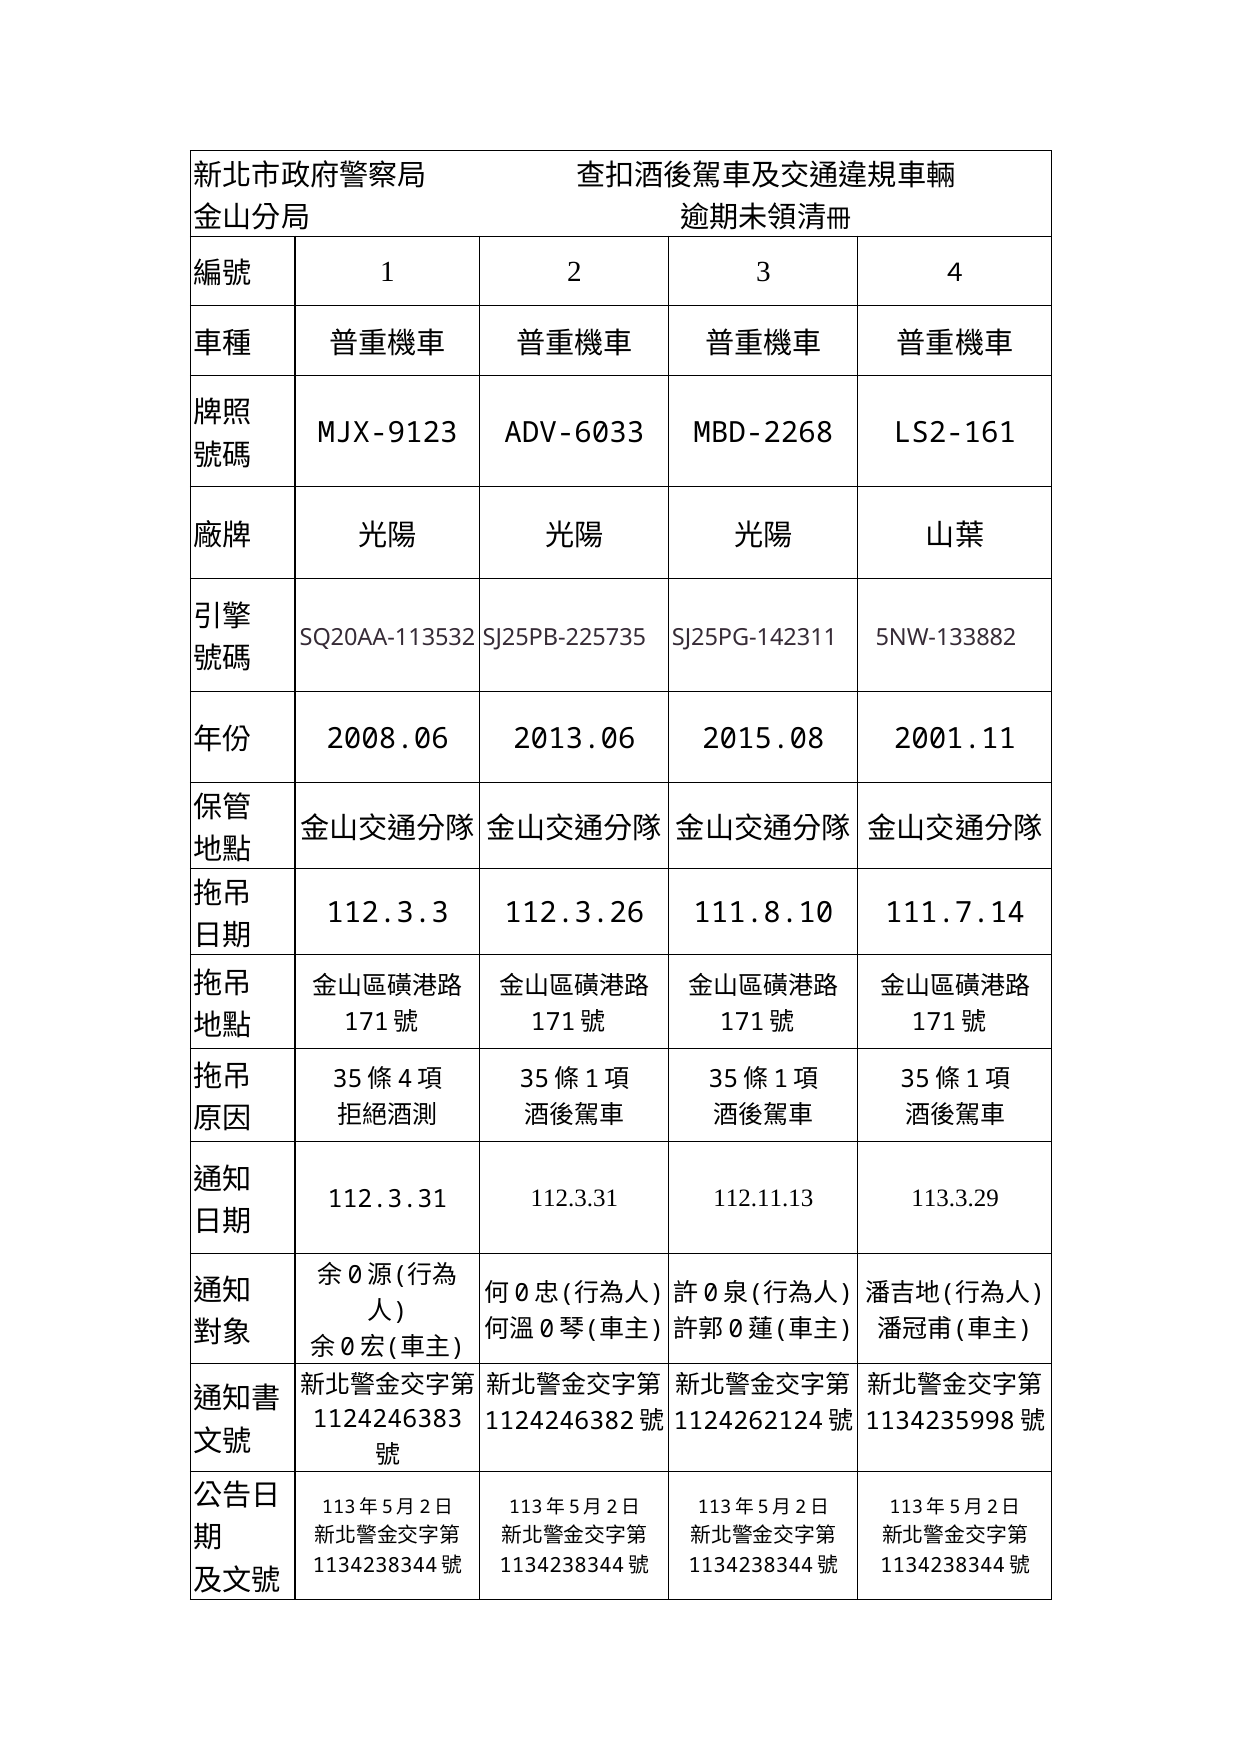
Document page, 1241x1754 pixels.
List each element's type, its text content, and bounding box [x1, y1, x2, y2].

table_cell 3 [669, 237, 857, 305]
table_cell 金山區磺港路171號 [296, 955, 479, 1048]
table_cell 金山區磺港路171號 [669, 955, 857, 1048]
table_cell MJX-9123 [296, 376, 479, 486]
table_cell 何0忠(行為人) 何溫0琴(車主) [480, 1254, 668, 1363]
table_cell 年份 [191, 692, 294, 782]
table_cell SQ20AA-113532 [296, 579, 479, 691]
table_cell 112.3.31 [480, 1142, 668, 1253]
table_cell 金山區磺港路171號 [480, 955, 668, 1048]
table_cell 5NW-133882 [858, 579, 1051, 691]
table_cell 余0源(行為人) 余0宏(車主) [296, 1254, 479, 1363]
table_cell 潘吉地(行為人) 潘冠甫(車主) [858, 1254, 1051, 1363]
table_cell 2013.06 [480, 692, 668, 782]
table_cell ADV-6033 [480, 376, 668, 486]
table_cell 公告日期 及文號 [191, 1472, 294, 1598]
table_cell 拖吊 地點 [191, 955, 294, 1048]
table_cell 山葉 [858, 487, 1051, 578]
table_cell 光陽 [480, 487, 668, 578]
table_cell ４ [858, 237, 1051, 305]
table_cell 金山交通分隊 [296, 783, 479, 868]
table_cell 1 [296, 237, 479, 305]
table_cell 車種 [191, 306, 294, 375]
table_header 新北市政府警察局 金山分局 [191, 151, 479, 236]
table_cell MBD-2268 [669, 376, 857, 486]
table_cell 2015.08 [669, 692, 857, 782]
table_cell 光陽 [669, 487, 857, 578]
table_cell 光陽 [296, 487, 479, 578]
table_header 查扣酒後駕車及交通違規車輛 逾期未領清冊 [480, 151, 1051, 236]
table_cell 引擎 號碼 [191, 579, 294, 691]
table_cell 2008.06 [296, 692, 479, 782]
table_cell 牌照 號碼 [191, 376, 294, 486]
table_cell 112.11.13 [669, 1142, 857, 1253]
table_cell 金山交通分隊 [480, 783, 668, 868]
table_cell SJ25PB-225735 [480, 579, 668, 691]
table_cell 35條1項 酒後駕車 [858, 1049, 1051, 1141]
table_cell 113年5月2日 新北警金交字第1134238344號 [296, 1472, 479, 1598]
table_cell 新北警金交字第1124246383號 [296, 1364, 479, 1471]
table_cell SJ25PG-142311 [669, 579, 857, 691]
table_cell 金山交通分隊 [858, 783, 1051, 868]
table_cell 金山交通分隊 [669, 783, 857, 868]
table_cell 112.3.31 [296, 1142, 479, 1253]
table_cell 廠牌 [191, 487, 294, 578]
table_cell 金山區磺港路171號 [858, 955, 1051, 1048]
table_cell 編號 [191, 237, 294, 305]
table_cell 35條1項 酒後駕車 [480, 1049, 668, 1141]
table_cell 新北警金交字第1134235998號 [858, 1364, 1051, 1471]
table_cell 112.3.26 [480, 869, 668, 954]
table_cell 113年5月2日 新北警金交字第1134238344號 [669, 1472, 857, 1598]
table_cell 新北警金交字第1124246382號 [480, 1364, 668, 1471]
table_cell 113年5月2日 新北警金交字第1134238344號 [480, 1472, 668, 1598]
table_cell 拖吊 日期 [191, 869, 294, 954]
table_cell 111.8.10 [669, 869, 857, 954]
table_cell 2001.11 [858, 692, 1051, 782]
table_cell LS2-161 [858, 376, 1051, 486]
table_cell 113年5月2日 新北警金交字第1134238344號 [858, 1472, 1051, 1598]
table_cell 許0泉(行為人) 許郭0蓮(車主) [669, 1254, 857, 1363]
table_cell 通知 日期 [191, 1142, 294, 1253]
table_cell 拖吊 原因 [191, 1049, 294, 1141]
table_cell 新北警金交字第1124262124號 [669, 1364, 857, 1471]
table_cell 111.7.14 [858, 869, 1051, 954]
table_cell 保管 地點 [191, 783, 294, 868]
table_cell 113.3.29 [858, 1142, 1051, 1253]
table_cell 普重機車 [669, 306, 857, 375]
table_cell 2 [480, 237, 668, 305]
table_cell 普重機車 [296, 306, 479, 375]
table_cell 普重機車 [858, 306, 1051, 375]
table_cell 通知 對象 [191, 1254, 294, 1363]
table_cell 35條4項 拒絕酒測 [296, 1049, 479, 1141]
table_cell 通知書 文號 [191, 1364, 294, 1471]
table_cell 普重機車 [480, 306, 668, 375]
table_cell 112.3.3 [296, 869, 479, 954]
table_cell 35條1項 酒後駕車 [669, 1049, 857, 1141]
